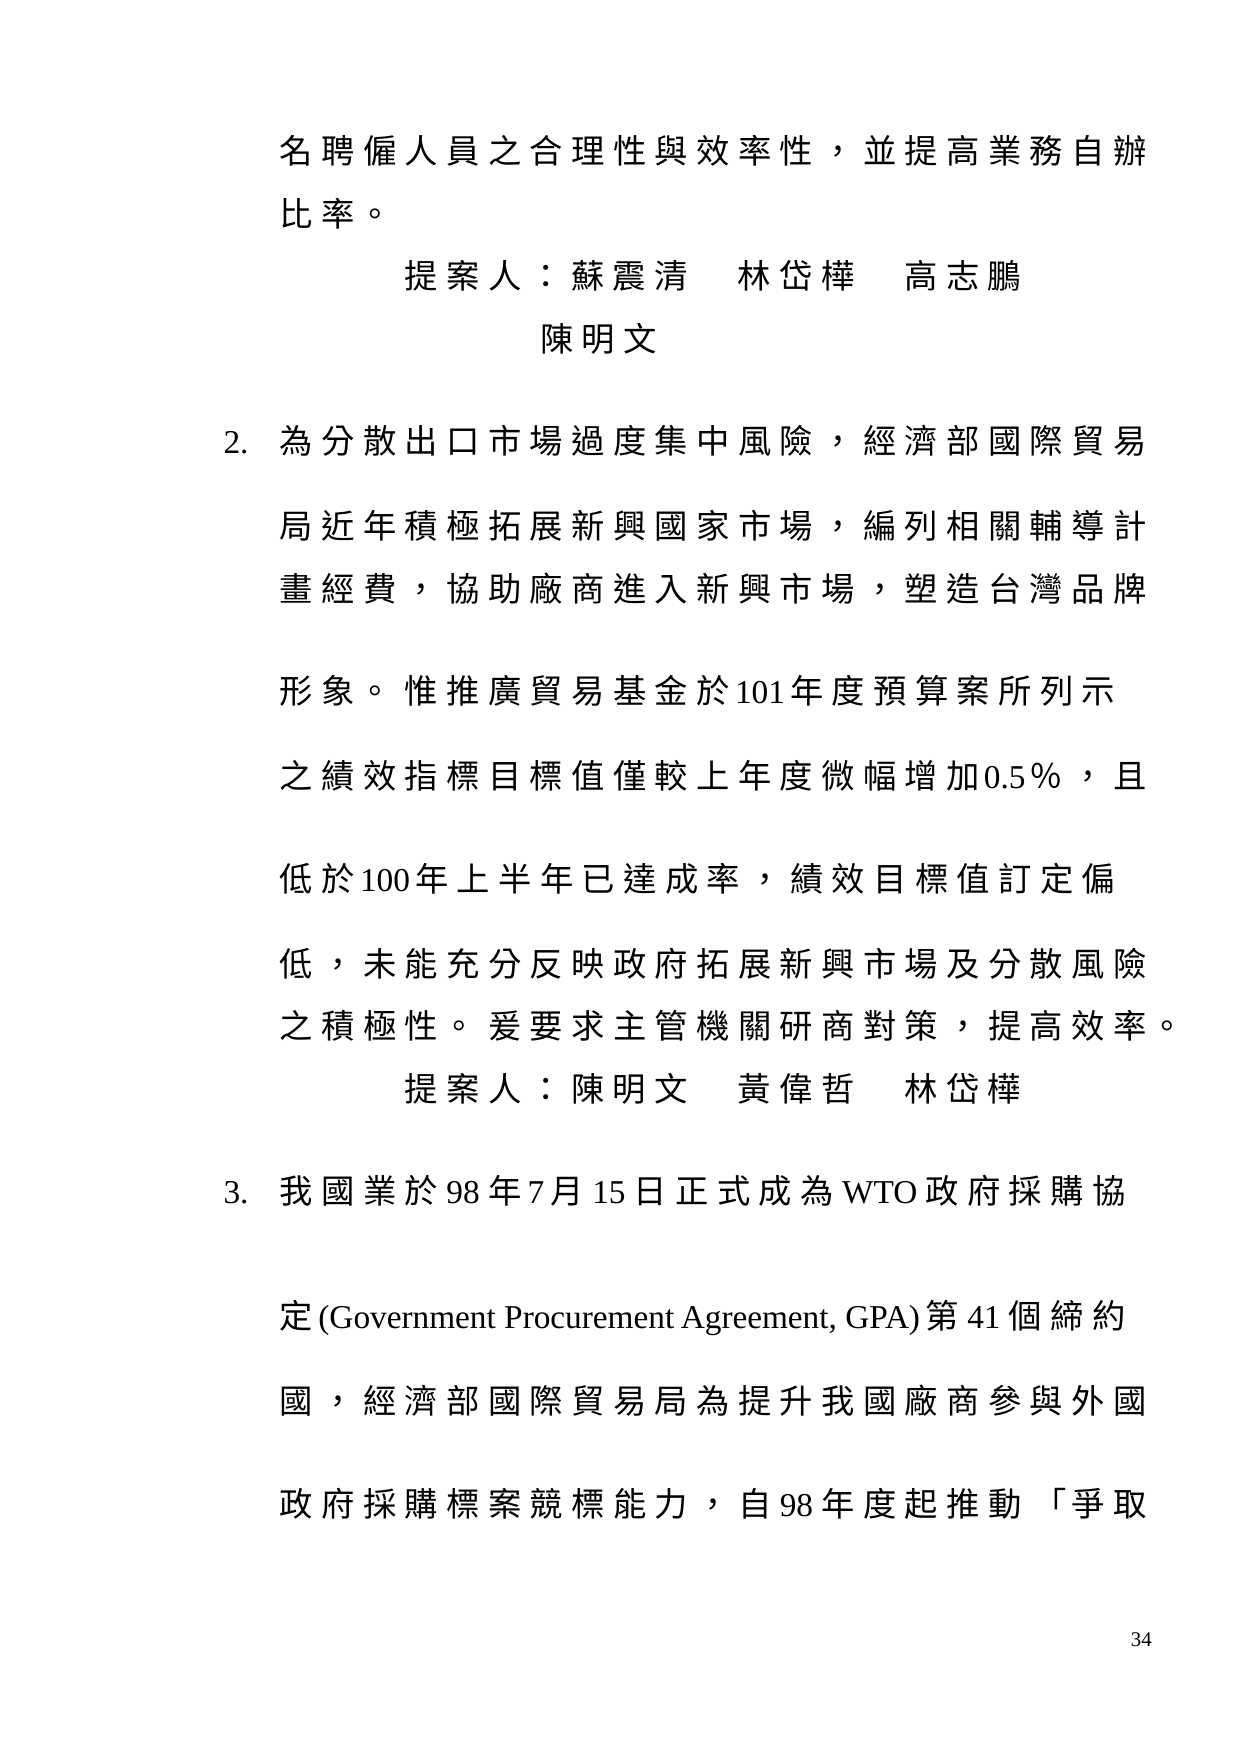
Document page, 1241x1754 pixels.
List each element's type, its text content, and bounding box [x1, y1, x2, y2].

text 提案人：蘇震清 林岱樺 高志鵬 陳明文 [396, 233, 1064, 358]
list 推廣貿易基金101年度預算案用人費用計編列4,208萬9,000元，較100年度預算數增加2.59％，亦較99年度決算數增加9.56％，共計編列32名聘用人員及17名約僱人員；惟查該基金業務用途逾98％為委辦費用及捐助費用，自辦業務比率偏低，且基金收支及保管運用辦法並未有配置專職聘僱人員之規範，經濟部國際貿易局應依據立法院審查100年度預算案決議，務實檢討該基金配置49名聘僱人員之合理性與效率性，並提高業務自辦比率。 [223, 108, 1150, 233]
list 為分散出口市場過度集中風險，經濟部國際貿易局近年積極拓展新興國家市場，編列相關輔導計畫經費，協助廠商進入新興市場，塑造台灣品牌形象。惟推廣貿易基金於101年度預算案所列示之績效指標目標值僅較上年度微幅增加0.5％，且低於100年上半年已達成率，績效目標值訂定偏低，未能充分反映政府拓展新興市場及分散風險之積極性。爰要求主管機關研商對策，提高效率。 [223, 358, 1150, 1045]
list 我國業於98年7月15日正式成為WTO政府採購協定(Government Procurement Agreement, GPA)第41個締約國，經濟部國際貿易局為提升我國廠商參與外國政府採購標案競標能力，自98年度起推動「爭取 [223, 1108, 1150, 1545]
text 提案人：陳明文 黃偉哲 林岱樺 [396, 1045, 1064, 1108]
